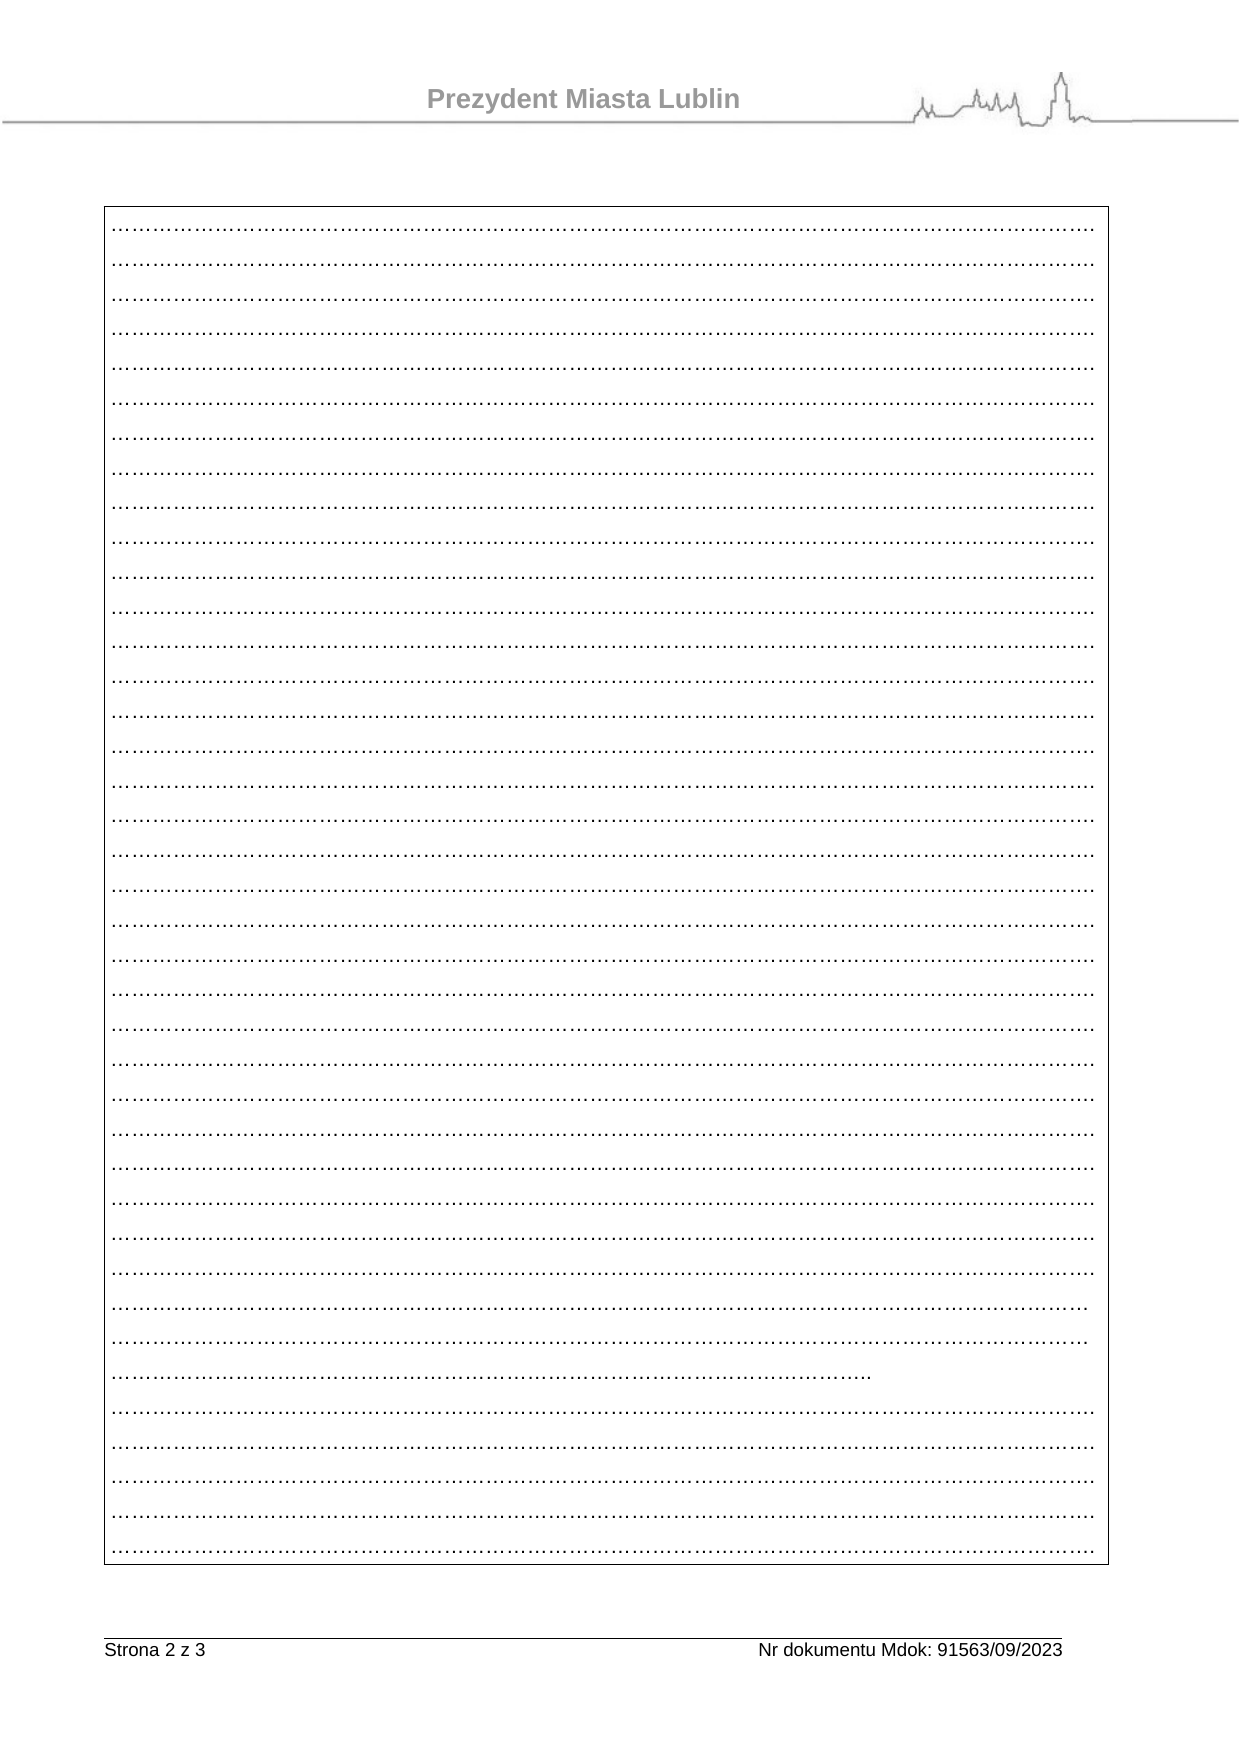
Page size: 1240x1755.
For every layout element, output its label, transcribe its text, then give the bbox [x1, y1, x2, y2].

table_cell ……………………………………………………………………………………………………………………………. ……………………………………………………………………………………………………………………………. ……………………………………………………………………………………………………………………………. ……………………………………………………………………………………………………………………………. ……………………………………………………………………………………………………………………………. ……………………………………………………………………………………………………………………………. ……………………………………………………………………………………………………………………………. ……………………………………………………………………………………………………………………………. ……………………………………………………………………………………………………………………………. ……………………………………………………………………………………………………………………………. ……………………………………………………………………………………………………………………………. ……………………………………………………………………………………………………………………………. ……………………………………………………………………………………………………………………………. ……………………………………………………………………………………………………………………………. ……………………………………………………………………………………………………………………………. ……………………………………………………………………………………………………………………………. ……………………………………………………………………………………………………………………………. ……………………………………………………………………………………………………………………………. ……………………………………………………………………………………………………………………………. ……………………………………………………………………………………………………………………………. ……………………………………………………………………………………………………………………………. ……………………………………………………………………………………………………………………………. ……………………………………………………………………………………………………………………………. ……………………………………………………………………………………………………………………………. ……………………………………………………………………………………………………………………………. ……………………………………………………………………………………………………………………………. ……………………………………………………………………………………………………………………………. ……………………………………………………………………………………………………………………………. ……………………………………………………………………………………………………………………………. ……………………………………………………………………………………………………………………………. ……………………………………………………………………………………………………………………………. …………………………………………………………………………………………………………………………………………………………………………………………………………………………………………………………………………………………………………………………………………………………..……………………………………………………………………………………………………………………………. ……………………………………………………………………………………………………………………………. ……………………………………………………………………………………………………………………………. ……………………………………………………………………………………………………………………………. ……………………………………………………………………………………………………………………………. [105, 207, 1108, 1564]
picture [0, 72, 1240, 135]
